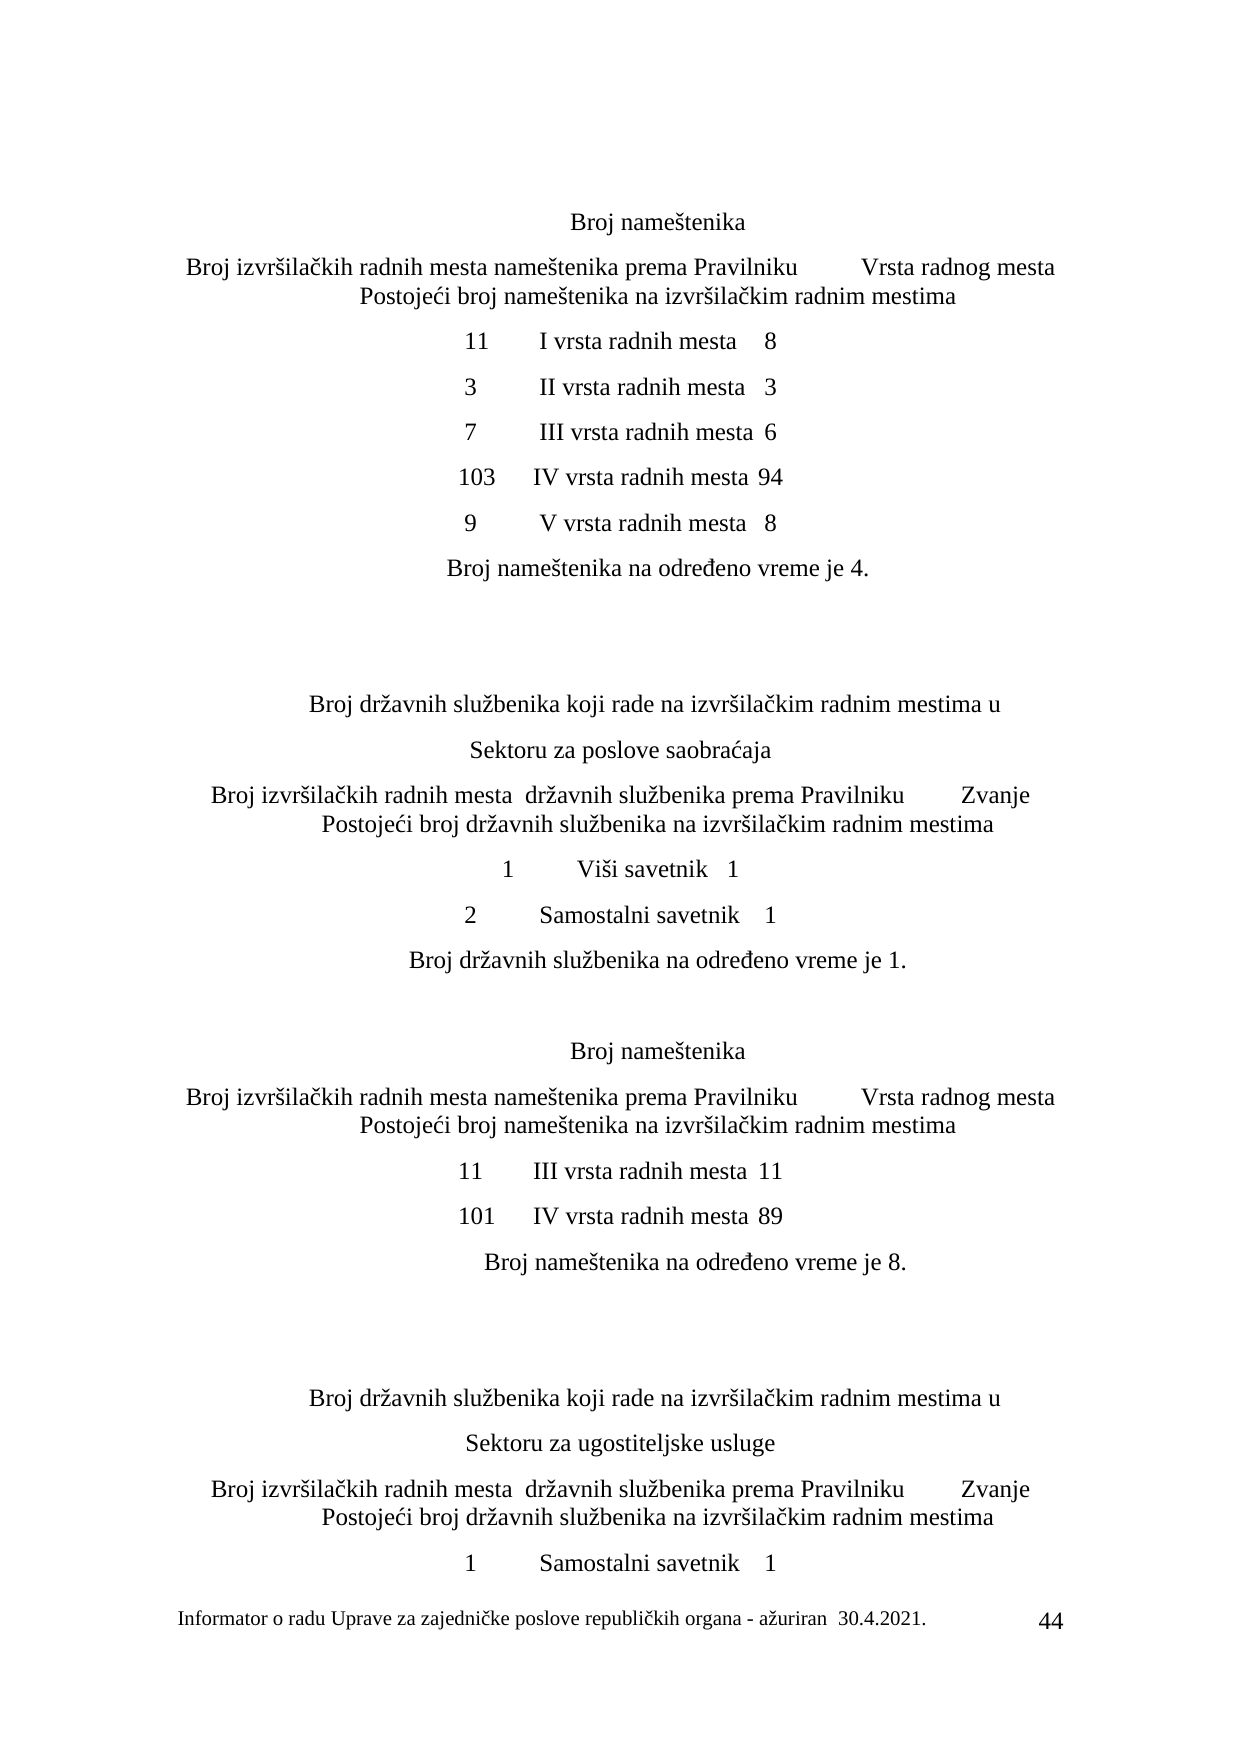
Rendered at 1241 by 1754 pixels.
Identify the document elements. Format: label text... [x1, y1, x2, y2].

text Broj izvršilačkih radnih mesta nameštenika prema Pravilniku Vrsta radnog mesta Postojeći broj nameštenika na izvršilačkim radnim mestima [177, 1082, 1063, 1139]
text 2 Samostalni savetnik 1 [177, 900, 1063, 929]
text Broj izvršilačkih radnih mesta državnih službenika prema Pravilniku Zvanje Postojeći broj državnih službenika na izvršilačkim radnim mestima [177, 1474, 1063, 1531]
text 7 III vrsta radnih mesta 6 [177, 417, 1063, 446]
text Broj nameštenika [177, 1036, 1063, 1065]
text Broj izvršilačkih radnih mesta nameštenika prema Pravilniku Vrsta radnog mesta Postojeći broj nameštenika na izvršilačkim radnim mestima [177, 252, 1063, 309]
text Broj nameštenika na određeno vreme je 4. [177, 553, 1063, 582]
text Broj državnih službenika koji rade na izvršilačkim radnim mestima u [177, 1383, 1063, 1412]
text Broj državnih službenika koji rade na izvršilačkim radnim mestima u [177, 689, 1063, 718]
text Broj nameštenika [177, 207, 1063, 235]
text Broj izvršilačkih radnih mesta državnih službenika prema Pravilniku Zvanje Postojeći broj državnih službenika na izvršilačkim radnim mestima [177, 780, 1063, 838]
text 9 V vrsta radnih mesta 8 [177, 508, 1063, 537]
text Sektoru za poslove saobraćaja [177, 735, 1063, 764]
text 11 III vrsta radnih mesta 11 [177, 1156, 1063, 1184]
text 11 I vrsta radnih mesta 8 [177, 326, 1063, 355]
text Broj nameštenika na određeno vreme je 8. [177, 1247, 1063, 1275]
text 1 Samostalni savetnik 1 [177, 1548, 1063, 1577]
text Sektoru za ugostiteljske usluge [177, 1428, 1063, 1457]
text 1 Viši savetnik 1 [177, 854, 1063, 883]
text 101 IV vrsta radnih mesta 89 [177, 1201, 1063, 1230]
text 3 II vrsta radnih mesta 3 [177, 372, 1063, 400]
text Broj državnih službenika na određeno vreme je 1. [177, 945, 1063, 974]
text 103 IV vrsta radnih mesta 94 [177, 462, 1063, 491]
